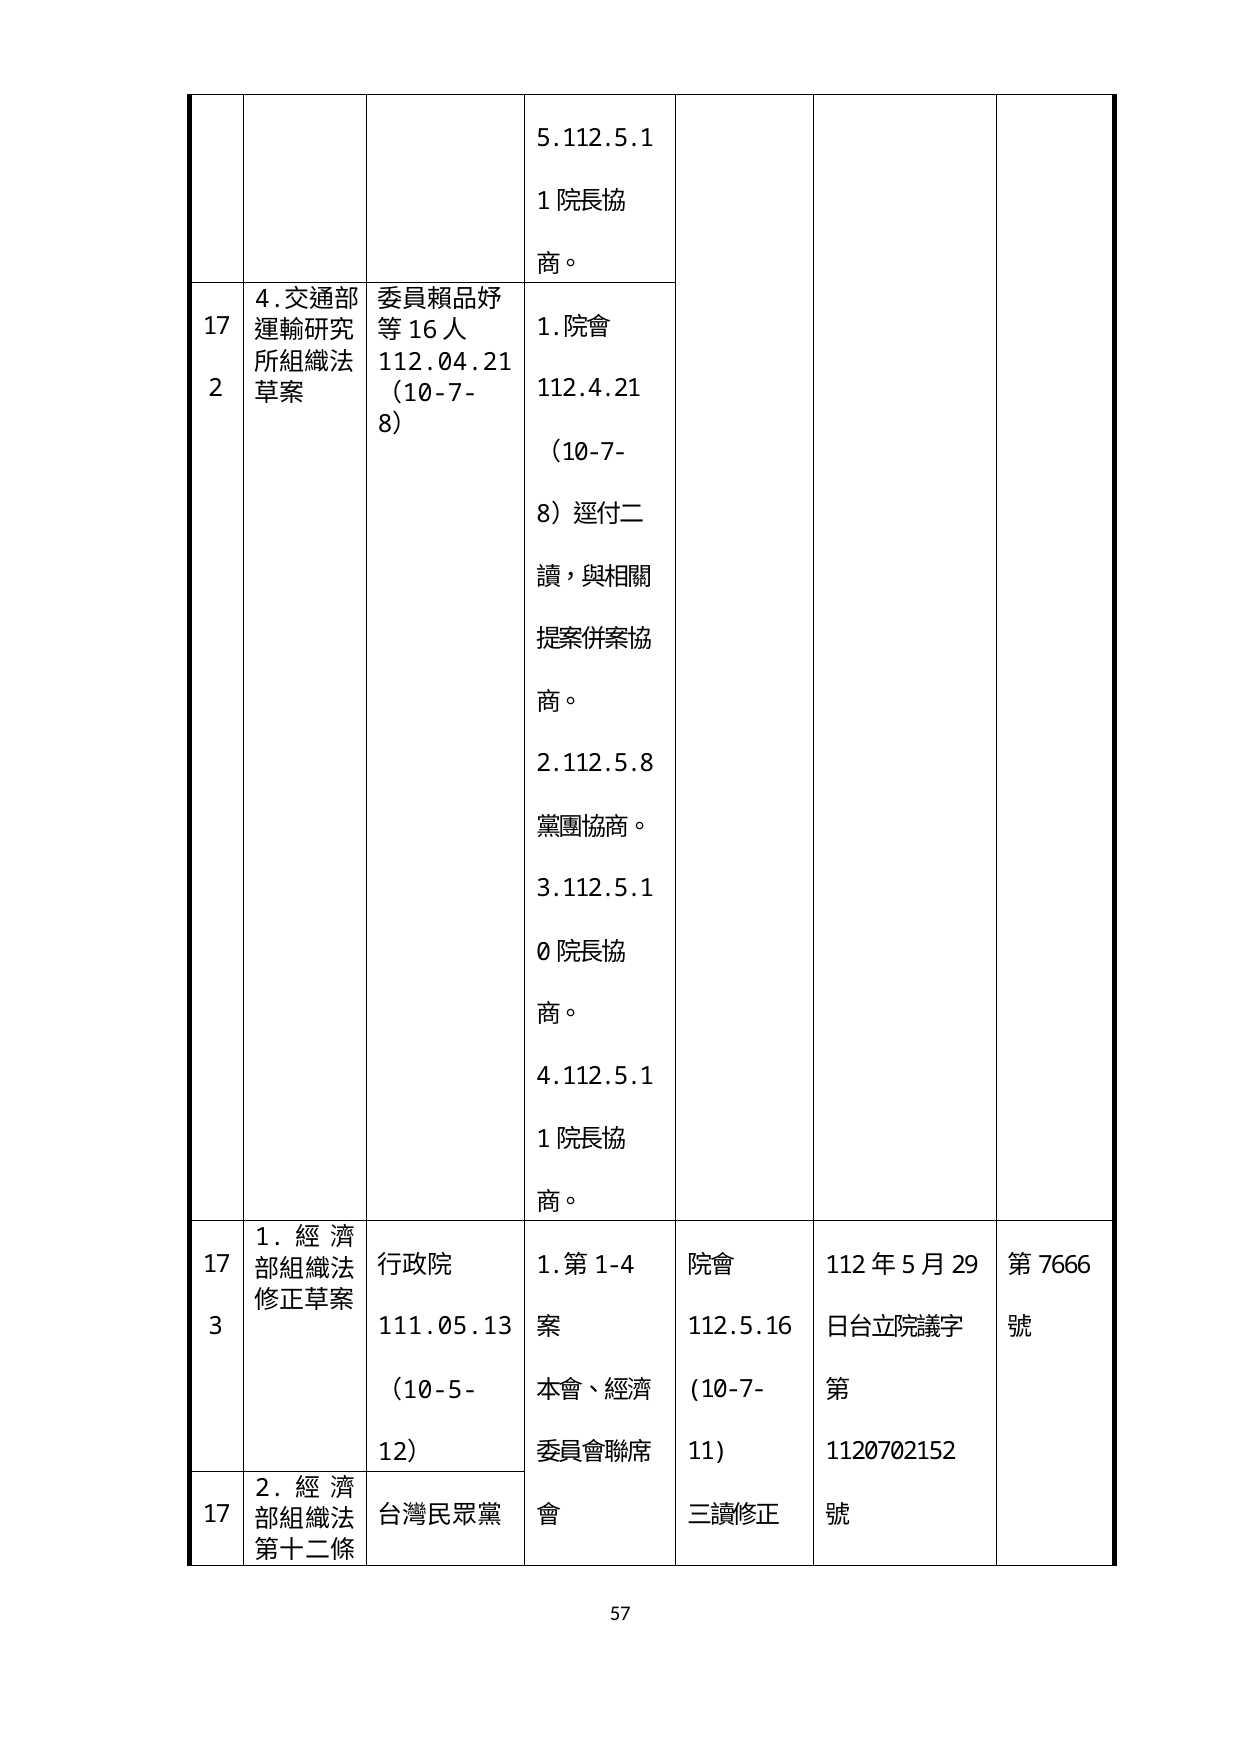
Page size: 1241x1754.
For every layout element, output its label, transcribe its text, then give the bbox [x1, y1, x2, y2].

table_cell 17 [192, 1472, 243, 1565]
table_cell 台灣民眾黨 [367, 1472, 524, 1565]
table_cell 1.經濟部組織法修正草案 [244, 1221, 366, 1471]
table_cell [244, 95, 366, 282]
table_cell 第7666號 [997, 1221, 1112, 1565]
table_cell [367, 95, 524, 282]
table_cell 2.經濟部組織法第十二條 [244, 1472, 366, 1565]
table_cell 112年5月29日台立院議字第1120702152號 [814, 1221, 996, 1565]
table_cell 173 [192, 1221, 243, 1471]
table_cell [676, 95, 813, 1220]
table_cell [814, 95, 996, 1220]
table_cell 1.院會112.4.21 （10-7-8）逕付二讀，與相關提案併案協商。 2.112.5.8黨團協商。 3.112.5.10院長協商。 4.112.5.11院長協商。 [525, 283, 675, 1220]
table_cell 5.112.5.11院長協商。 [525, 95, 675, 282]
table_cell [997, 95, 1112, 1220]
table_cell 1.第1-4案 本會、經濟委員會聯席會 [525, 1221, 675, 1565]
table_cell 院會 112.5.16 (10-7-11) 三讀修正 [676, 1221, 813, 1565]
table_cell 委員賴品妤等16人 112.04.21 （10-7-8） [367, 283, 524, 1220]
table_cell 行政院 111.05.13 （10-5-12） [367, 1221, 524, 1471]
table_cell 4.交通部運輸研究所組織法草案 [244, 283, 366, 1220]
table_cell [192, 95, 243, 282]
table_cell 172 [192, 283, 243, 1220]
